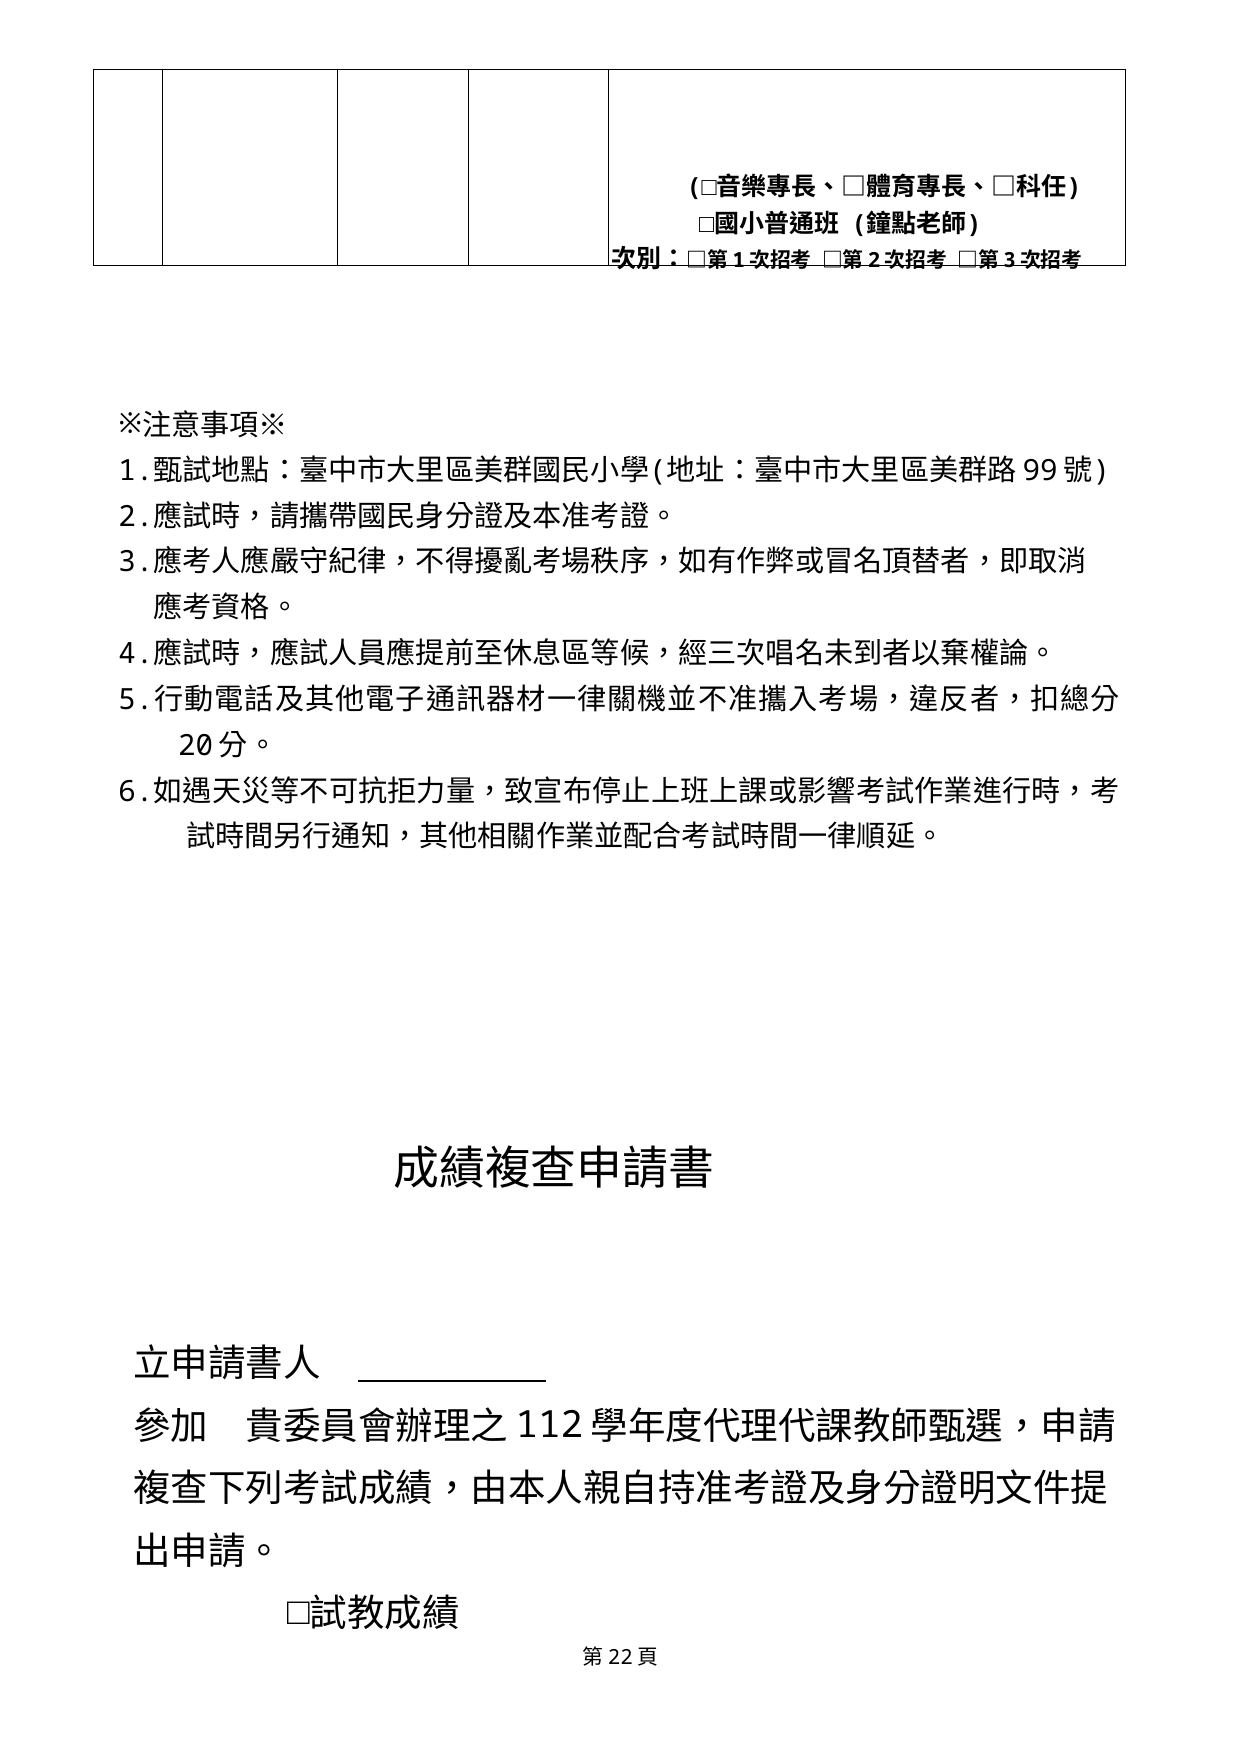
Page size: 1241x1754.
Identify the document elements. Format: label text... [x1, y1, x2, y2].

text 1.甄試地點：臺中市大里區美群國民小學(地址：臺中市大里區美群路99號) [118, 443, 1122, 489]
text 2.應試時，請攜帶國民身分證及本准考證。 [118, 489, 1122, 535]
text ※注意事項※ [118, 381, 1122, 443]
table_cell [94, 70, 162, 264]
text 參加 貴委員會辦理之112學年度代理代課教師甄選，申請複查下列考試成績，由本人親自持准考證及身分證明文件提出申請。 [133, 1381, 1122, 1568]
text □試教成績 [118, 1568, 1122, 1631]
text 立申請書人 [133, 1318, 1122, 1381]
table_cell [338, 70, 468, 264]
text 5.行動電話及其他電子通訊器材一律關機並不准攜入考場，違反者，扣總分20分。 [118, 673, 1122, 764]
text 3.應考人應嚴守紀律，不得擾亂考場秩序，如有作弊或冒名頂替者，即取消 [118, 535, 1122, 581]
text 4.應試時，應試人員應提前至休息區等候，經三次唱名未到者以棄權論。 [118, 627, 1122, 673]
text 應考資格。 [118, 581, 1122, 627]
table_header (□音樂專長、□體育專長、□科任) □國小普通班 (鐘點老師) 次別：□第1次招考 □第2次招考 □第3次招考 [609, 70, 1125, 264]
text 成績複查申請書 [118, 1131, 1122, 1197]
text 6.如遇天災等不可抗拒力量，致宣布停止上班上課或影響考試作業進行時，考試時間另行通知，其他相關作業並配合考試時間一律順延。 [118, 764, 1122, 856]
table_cell [163, 70, 337, 264]
table_cell [469, 70, 608, 264]
